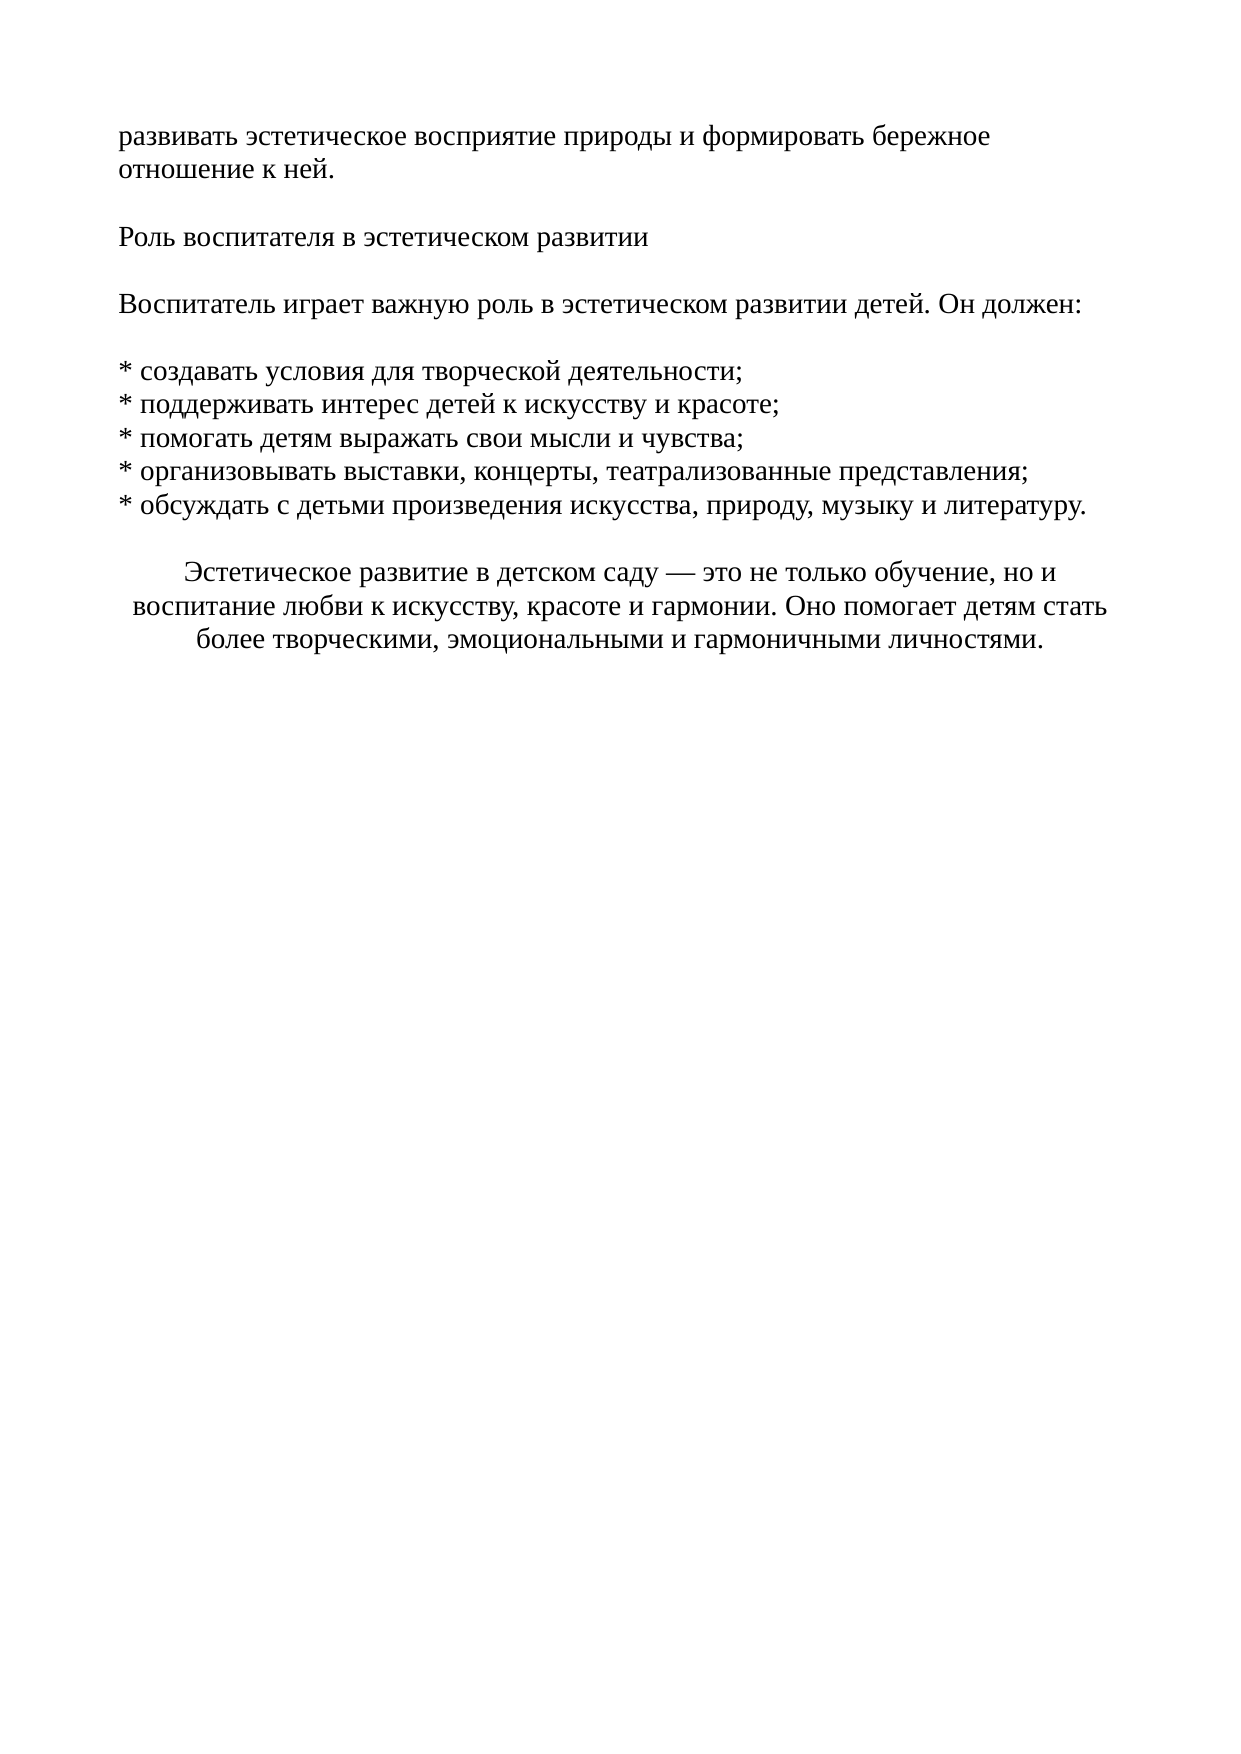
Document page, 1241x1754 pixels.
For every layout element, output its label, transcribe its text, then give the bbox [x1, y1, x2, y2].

text Эстетическое развитие в детском саду — это не только обучение, но и воспитание любви к искусству, красоте и гармонии. Оно помогает детям стать более творческими, эмоциональными и гармоничными личностями. [118, 554, 1122, 655]
text * поддерживать интерес детей к искусству и красоте; [118, 386, 1122, 420]
text Воспитатель играет важную роль в эстетическом развитии детей. Он должен: [118, 286, 1122, 319]
text * обсуждать с детьми произведения искусства, природу, музыку и литературу. [118, 487, 1122, 521]
text * создавать условия для творческой деятельности; [118, 353, 1122, 386]
text * помогать детям выражать свои мысли и чувства; [118, 420, 1122, 453]
text развивать эстетическое восприятие природы и формировать бережное отношение к ней. [118, 118, 1122, 185]
text Роль воспитателя в эстетическом развитии [118, 219, 1122, 252]
text * организовывать выставки, концерты, театрализованные представления; [118, 453, 1122, 487]
